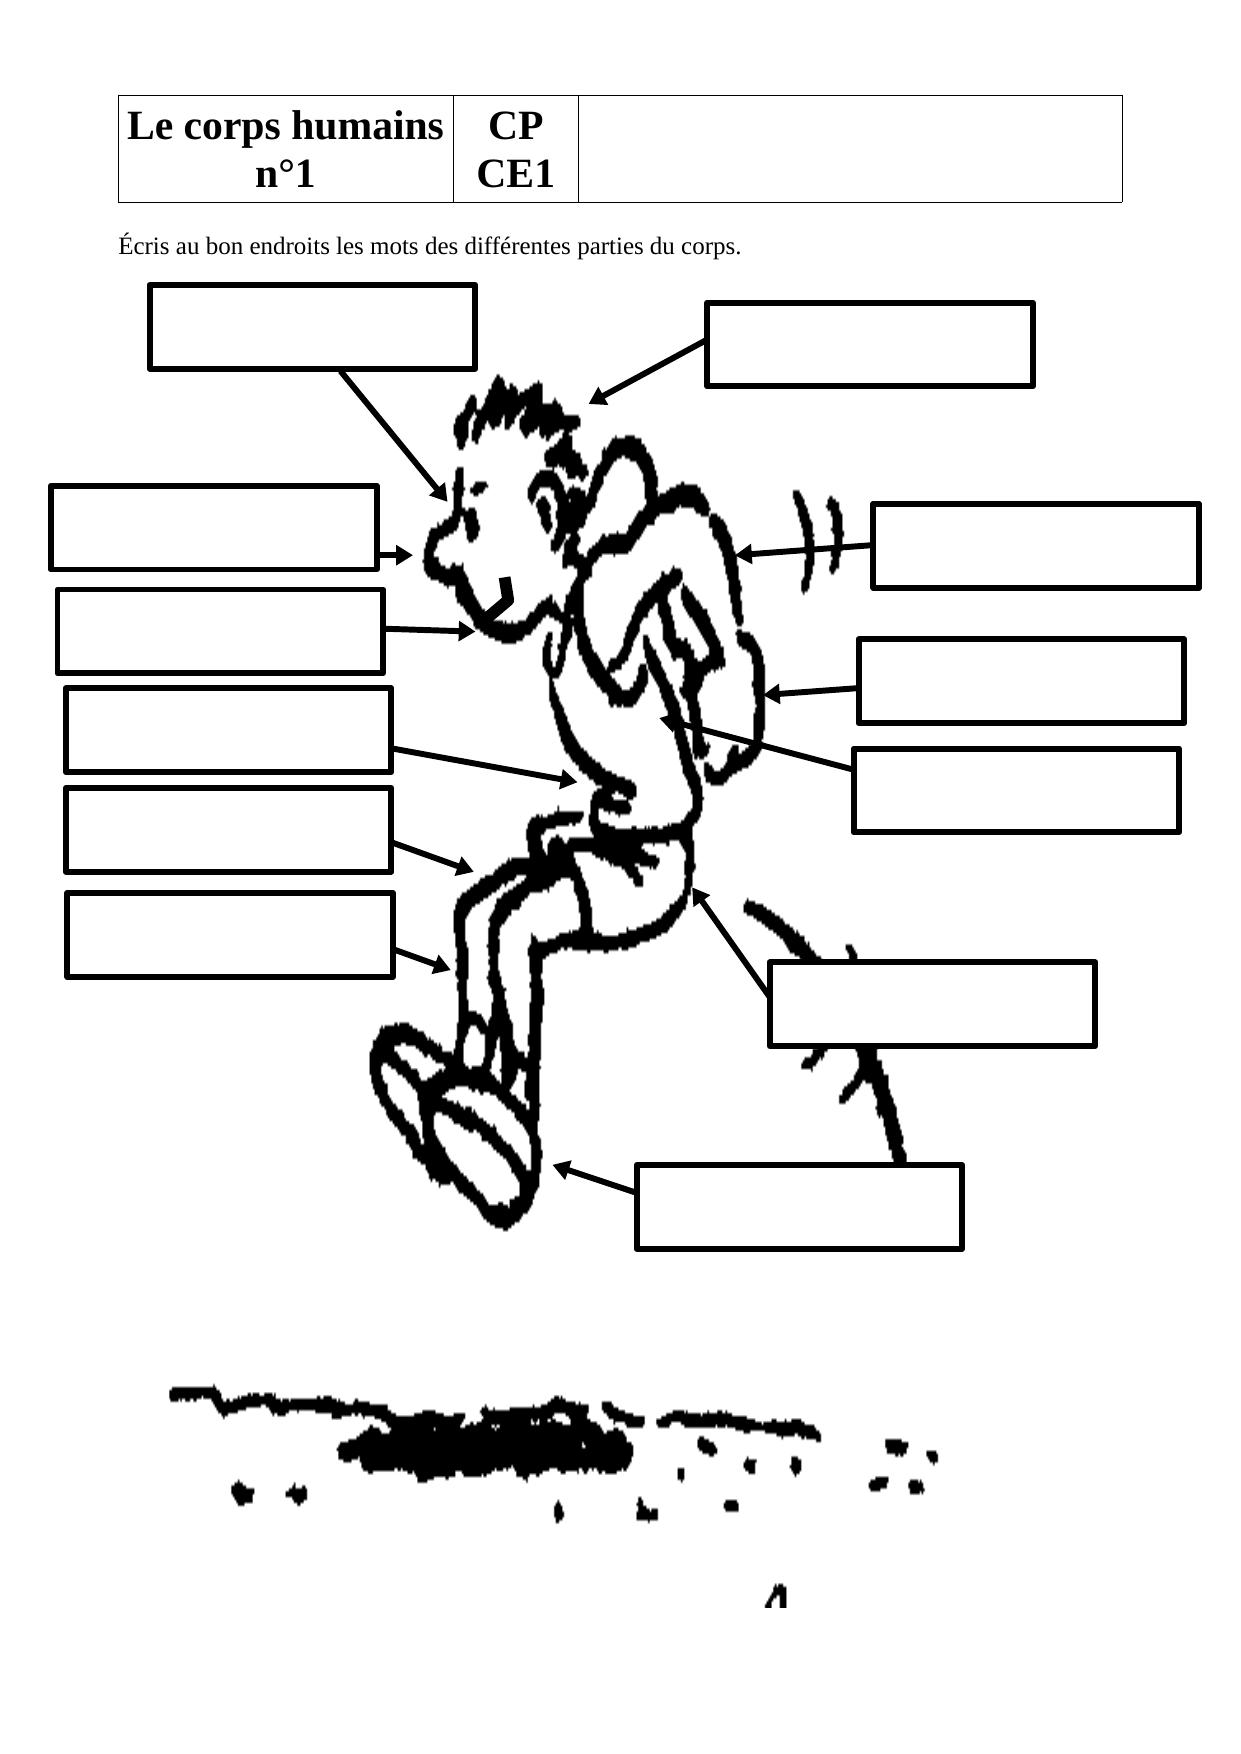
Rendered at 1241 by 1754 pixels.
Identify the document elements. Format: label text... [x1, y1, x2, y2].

table_header CP CE1 [454, 96, 578, 202]
table_header Le corps humains n°1 [119, 96, 453, 202]
picture [169, 312, 963, 1608]
table_header [579, 96, 1122, 202]
text Écris au bon endroits les mots des différentes parties du corps. [118, 231, 1122, 259]
